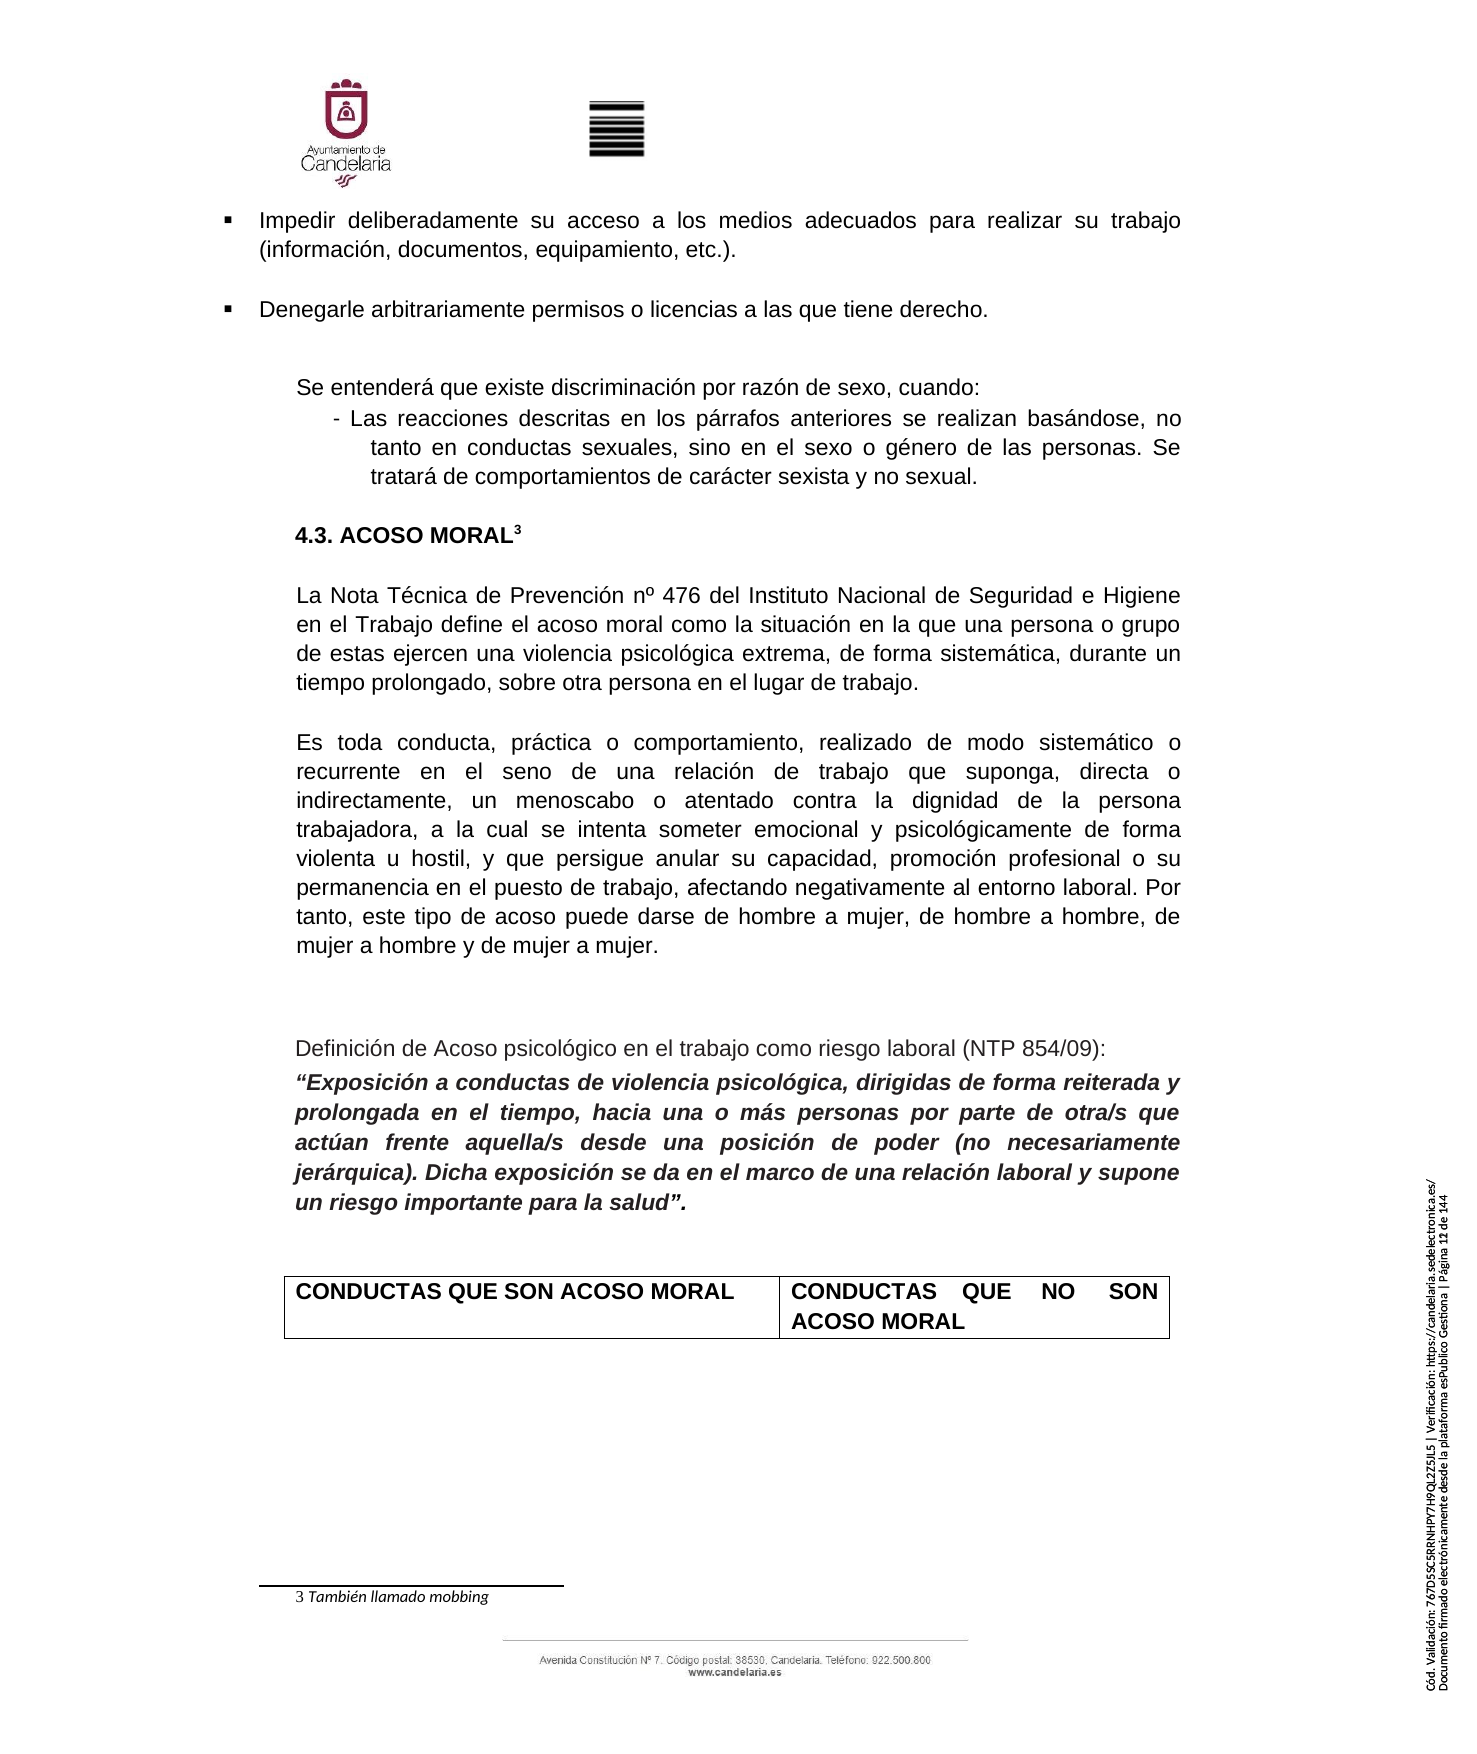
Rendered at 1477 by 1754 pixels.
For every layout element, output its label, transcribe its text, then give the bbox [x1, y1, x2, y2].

table_header CONDUCTAS QUE SON ACOSO MORAL [285, 1277, 779, 1338]
list Impedir deliberadamente su acceso a los medios adecuados para realizar su trabajo (información, documentos, equipamiento, etc.). [223, 207, 1182, 262]
text La Nota Técnica de Prevención nº 476 del Instituto Nacional de Seguridad e Higiene en el Trabajo define el acoso moral como la situación en la que una persona o grupo de estas ejercen una violencia psicológica extrema, de forma sistemática, durante un tiempo prolongado, sobre otra persona en el lugar de trabajo. [296, 582, 1182, 696]
table_header CONDUCTAS QUE NO SON ACOSO MORAL [780, 1277, 1169, 1338]
text También llamado mobbing [295, 1586, 1182, 1607]
list Denegarle arbitrariamente permisos o licencias a las que tiene derecho. [223, 296, 1182, 323]
subtitle 4.3. ACOSO MORAL [295, 522, 1182, 548]
text - Las reacciones descritas en los párrafos anteriores se realizan basándose, no tanto en conductas sexuales, sino en el sexo o género de las personas. Se tratará de comportamientos de carácter sexista y no sexual. [333, 404, 1182, 490]
text “Exposición a conductas de violencia psicológica, dirigidas de forma reiterada y prolongada en el tiempo, hacia una o más personas por parte de otra/s que actúan frente aquella/s desde una posición de poder (no necesariamente jerárquica). Dicha exposición se da en el marco de una relación laboral y supone un riesgo importante para la salud”. [295, 1068, 1183, 1216]
text Es toda conducta, práctica o comportamiento, realizado de modo sistemático o recurrente en el seno de una relación de trabajo que suponga, directa o indirectamente, un menoscabo o atentado contra la dignidad de la persona trabajadora, a la cual se intenta someter emocional y psicológicamente de forma violenta u hostil, y que persigue anular su capacidad, promoción profesional o su permanencia en el puesto de trabajo, afectando negativamente al entorno laboral. Por tanto, este tipo de acoso puede darse de hombre a mujer, de hombre a hombre, de mujer a hombre y de mujer a mujer. [296, 729, 1182, 958]
text Se entenderá que existe discriminación por razón de sexo, cuando: [296, 373, 1182, 400]
text Definición de Acoso psicológico en el trabajo como riesgo laboral (NTP 854/09): [295, 1035, 1183, 1061]
